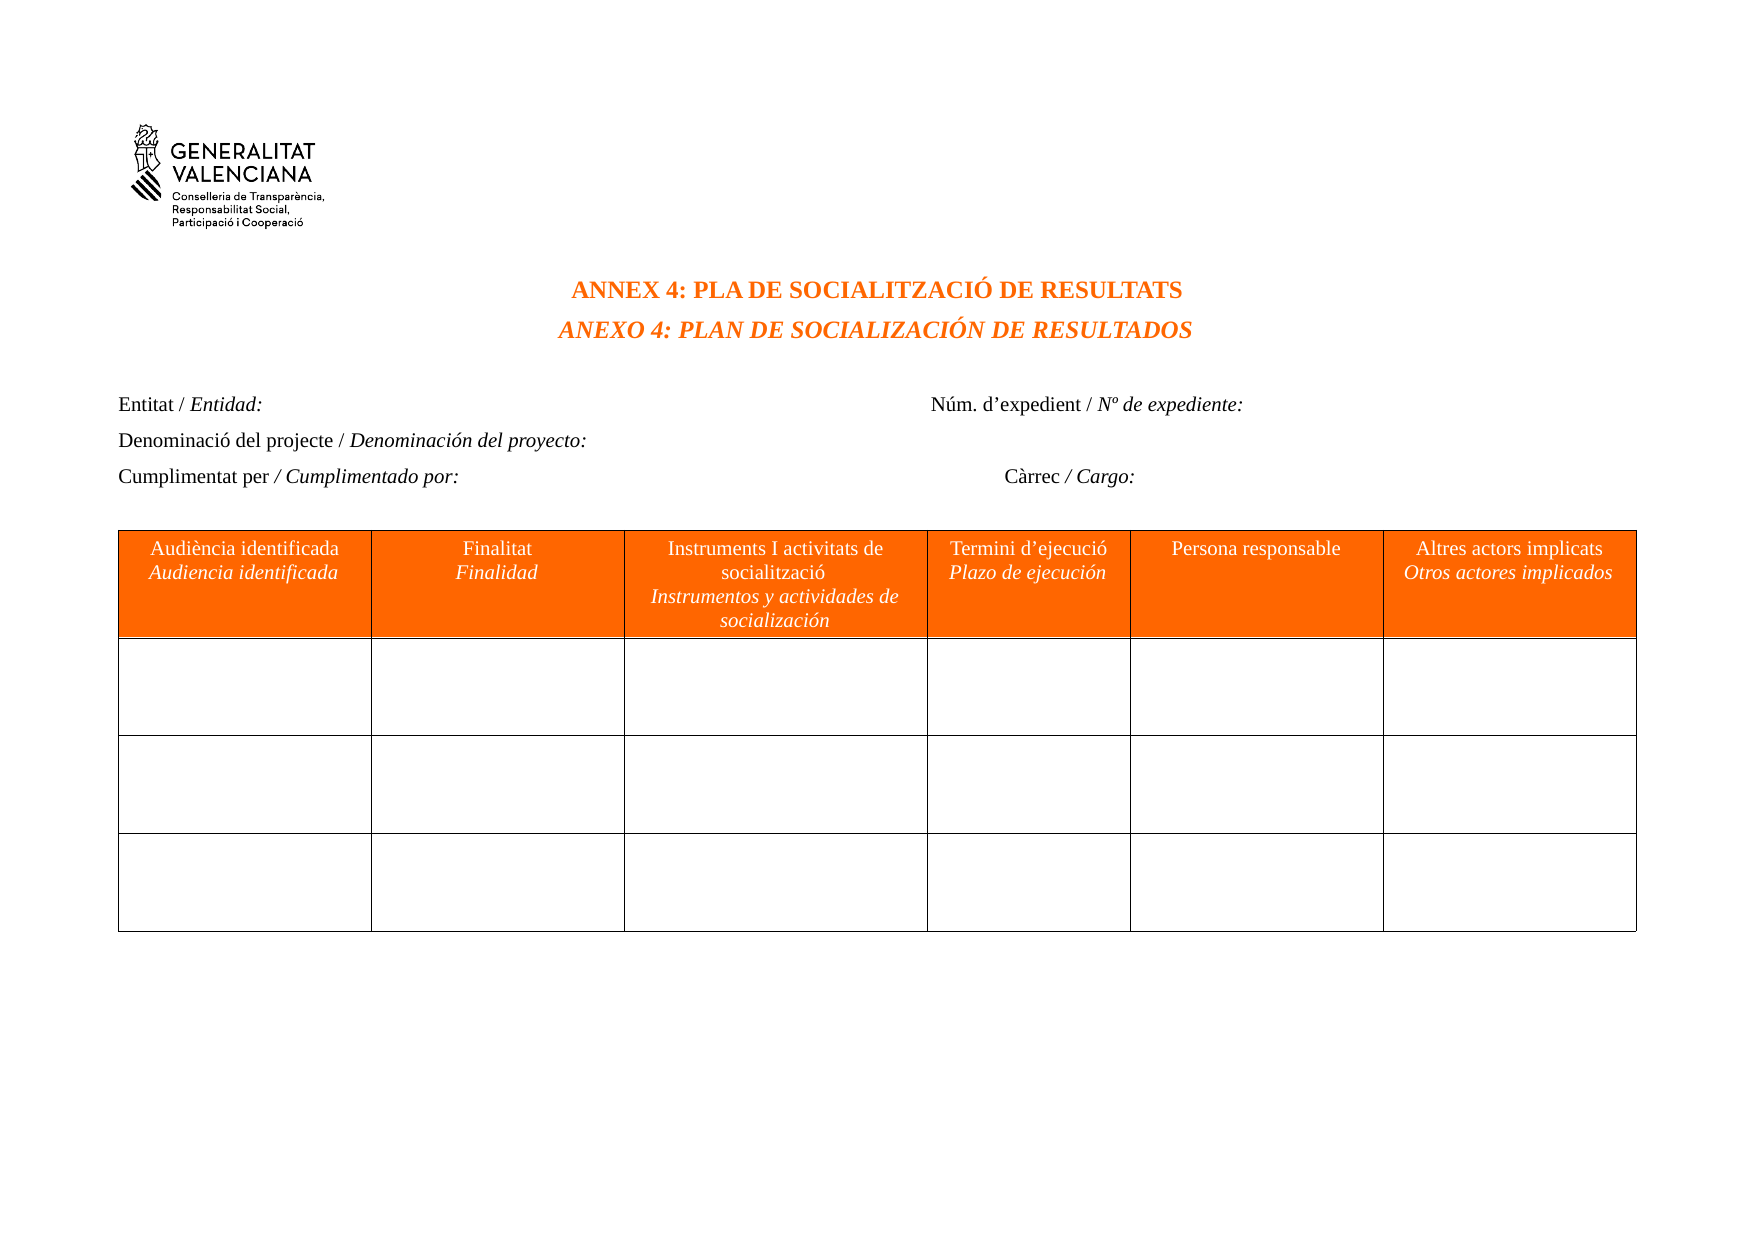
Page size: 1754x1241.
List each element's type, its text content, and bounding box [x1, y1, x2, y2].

table_cell [1384, 736, 1636, 833]
table_cell [119, 639, 371, 735]
table_cell [372, 639, 624, 735]
table_cell [1131, 834, 1383, 931]
table_cell [119, 736, 371, 833]
table_cell [928, 639, 1130, 735]
table_header Termini d’ejecució Plazo de ejecución [928, 531, 1130, 637]
table_cell [625, 834, 927, 931]
table_cell [928, 736, 1130, 833]
picture [118, 116, 333, 238]
text Cumplimentat per / Cumplimentado por: Càrrec / Cargo: [118, 464, 1636, 488]
table_cell [372, 736, 624, 833]
table_cell [928, 834, 1130, 931]
table_header Instruments I activitats de socialització Instrumentos y actividades de socialización [625, 531, 927, 637]
table_cell [625, 639, 927, 735]
text ANEXO 4: PLAN DE SOCIALIZACIÓN DE RESULTADOS [118, 315, 1636, 344]
table_cell [1131, 639, 1383, 735]
table_header Finalitat Finalidad [372, 531, 624, 637]
table_header Audiència identificada Audiencia identificada [119, 531, 371, 637]
text Entitat / Entidad: Núm. d’expedient / Nº de expediente: [118, 392, 1636, 416]
table_cell [1384, 639, 1636, 735]
table_cell [1384, 834, 1636, 931]
table_header Persona responsable [1131, 531, 1383, 637]
table_cell [625, 736, 927, 833]
table_cell [372, 834, 624, 931]
table_header Altres actors implicats Otros actores implicados [1384, 531, 1636, 637]
table_cell [119, 834, 371, 931]
text ANNEX 4: PLA DE SOCIALITZACIÓ DE RESULTATS [118, 275, 1636, 303]
text Denominació del projecte / Denominación del proyecto: [118, 428, 1636, 452]
table_cell [1131, 736, 1383, 833]
